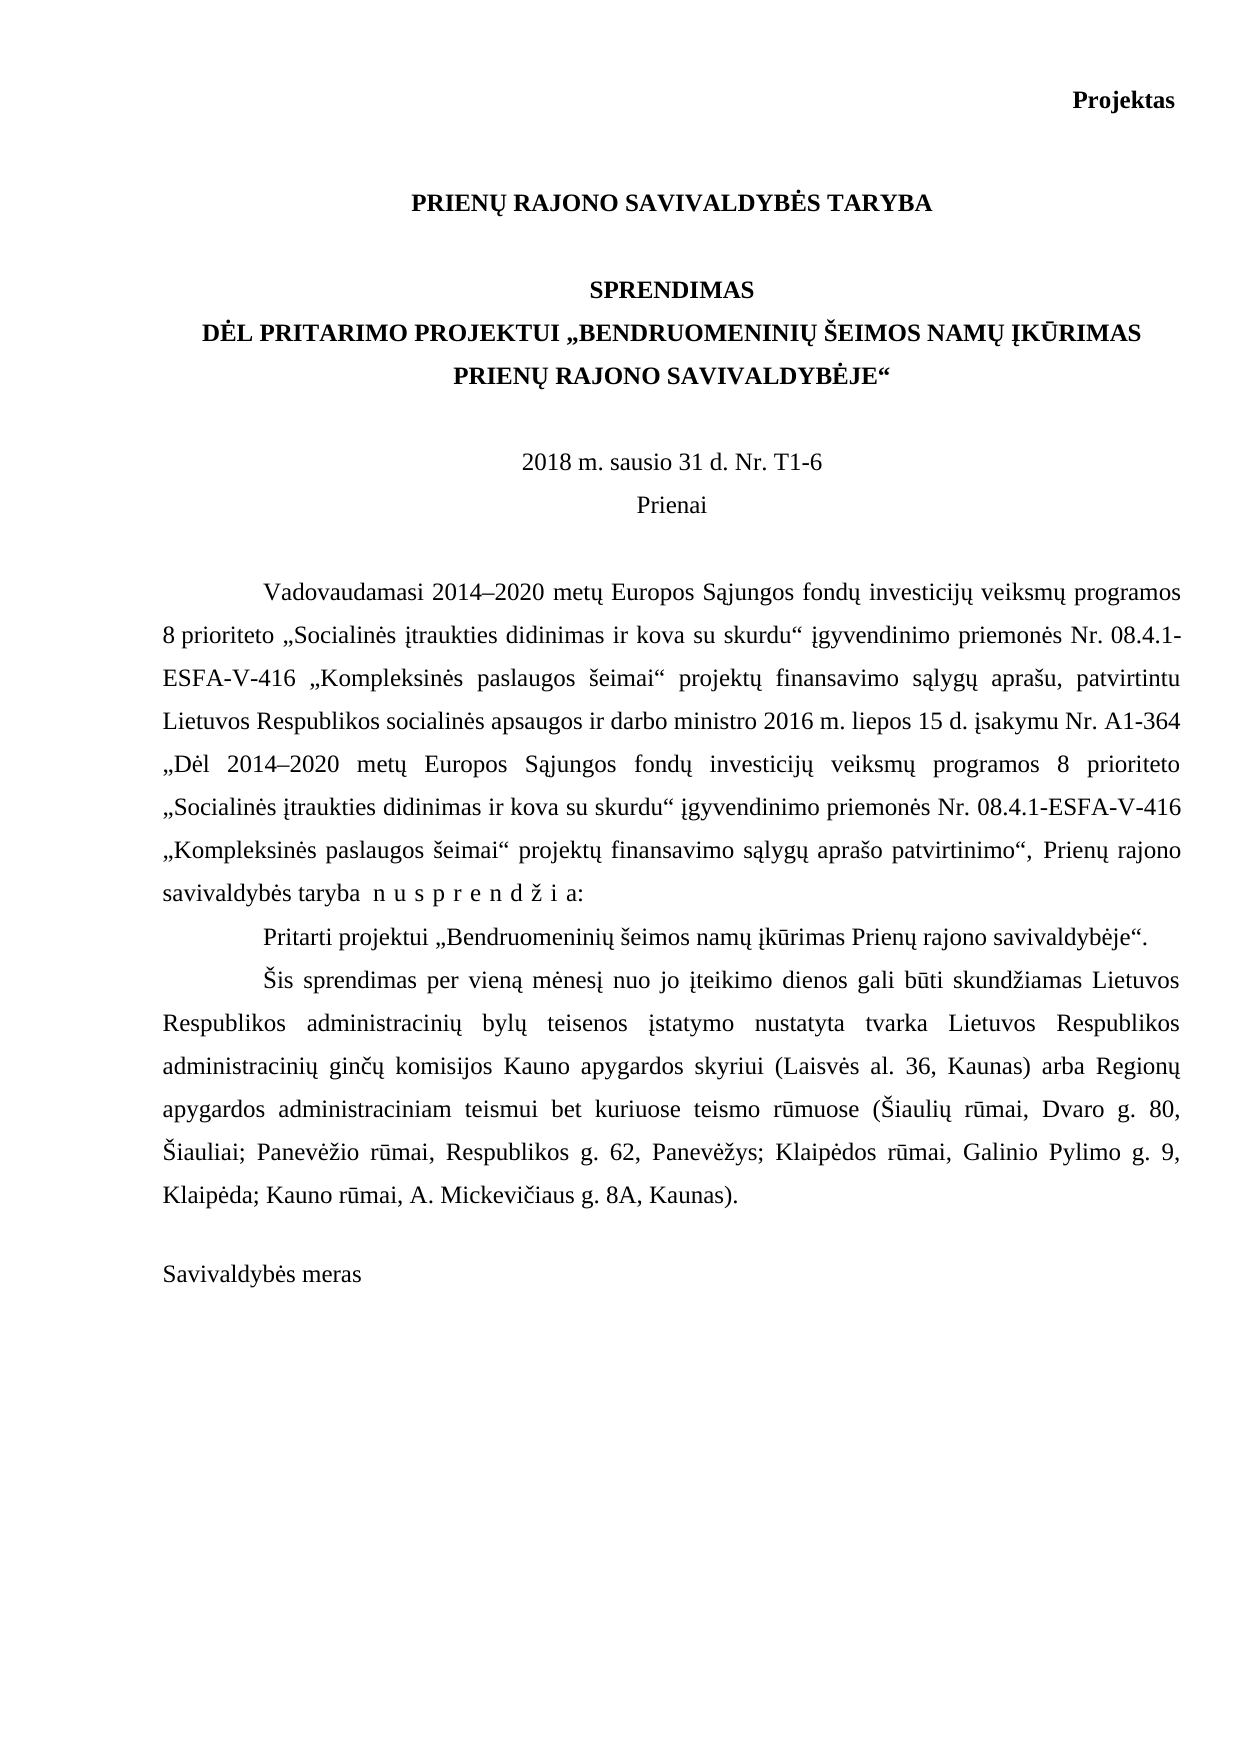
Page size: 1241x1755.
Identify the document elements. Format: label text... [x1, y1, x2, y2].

text Vadovaudamasi 2014–2020 metų Europos Sąjungos fondų investicijų veiksmų programos 8 prioriteto „Socialinės įtraukties didinimas ir kova su skurdu“ įgyvendinimo priemonės Nr. 08.4.1-ESFA-V-416 „Kompleksinės paslaugos šeimai“ projektų finansavimo sąlygų aprašu, patvirtintu Lietuvos Respublikos socialinės apsaugos ir darbo ministro 2016 m. liepos 15 d. įsakymu Nr. A1-364 „Dėl 2014–2020 metų Europos Sąjungos fondų investicijų veiksmų programos 8 prioriteto „Socialinės įtraukties didinimas ir kova su skurdu“ įgyvendinimo priemonės Nr. 08.4.1-ESFA-V-416 „Kompleksinės paslaugos šeimai“ projektų finansavimo sąlygų aprašo patvirtinimo“, Prienų rajono savivaldybės taryba nusprendžia: [162, 577, 1181, 907]
text Prienai [162, 490, 1181, 519]
text Savivaldybės meras [162, 1259, 1181, 1324]
text SPRENDIMAS [162, 275, 1181, 303]
text Projektas [162, 85, 1181, 114]
text Pritarti projektui „Bendruomeninių šeimos namų įkūrimas Prienų rajono savivaldybėje“. [162, 922, 1181, 950]
text PRIENŲ RAJONO SAVIVALDYBĖS TARYBA [162, 188, 1181, 217]
text DĖL PRITARIMO PROJEKTUI „BENDRUOMENINIŲ ŠEIMOS NAMŲ ĮKŪRIMAS PRIENŲ RAJONO SAVIVALDYBĖJE“ [162, 318, 1181, 390]
text Šis sprendimas per vieną mėnesį nuo jo įteikimo dienos gali būti skundžiamas Lietuvos Respublikos administracinių bylų teisenos įstatymo nustatyta tvarka Lietuvos Respublikos administracinių ginčų komisijos Kauno apygardos skyriui (Laisvės al. 36, Kaunas) arba Regionų apygardos administraciniam teismui bet kuriuose teismo rūmuose (Šiaulių rūmai, Dvaro g. 80, Šiauliai; Panevėžio rūmai, Respublikos g. 62, Panevėžys; Klaipėdos rūmai, Galinio Pylimo g. 9, Klaipėda; Kauno rūmai, A. Mickevičiaus g. 8A, Kaunas). [162, 965, 1181, 1209]
text 2018 m. sausio 31 d. Nr. T1-6 [162, 447, 1181, 476]
